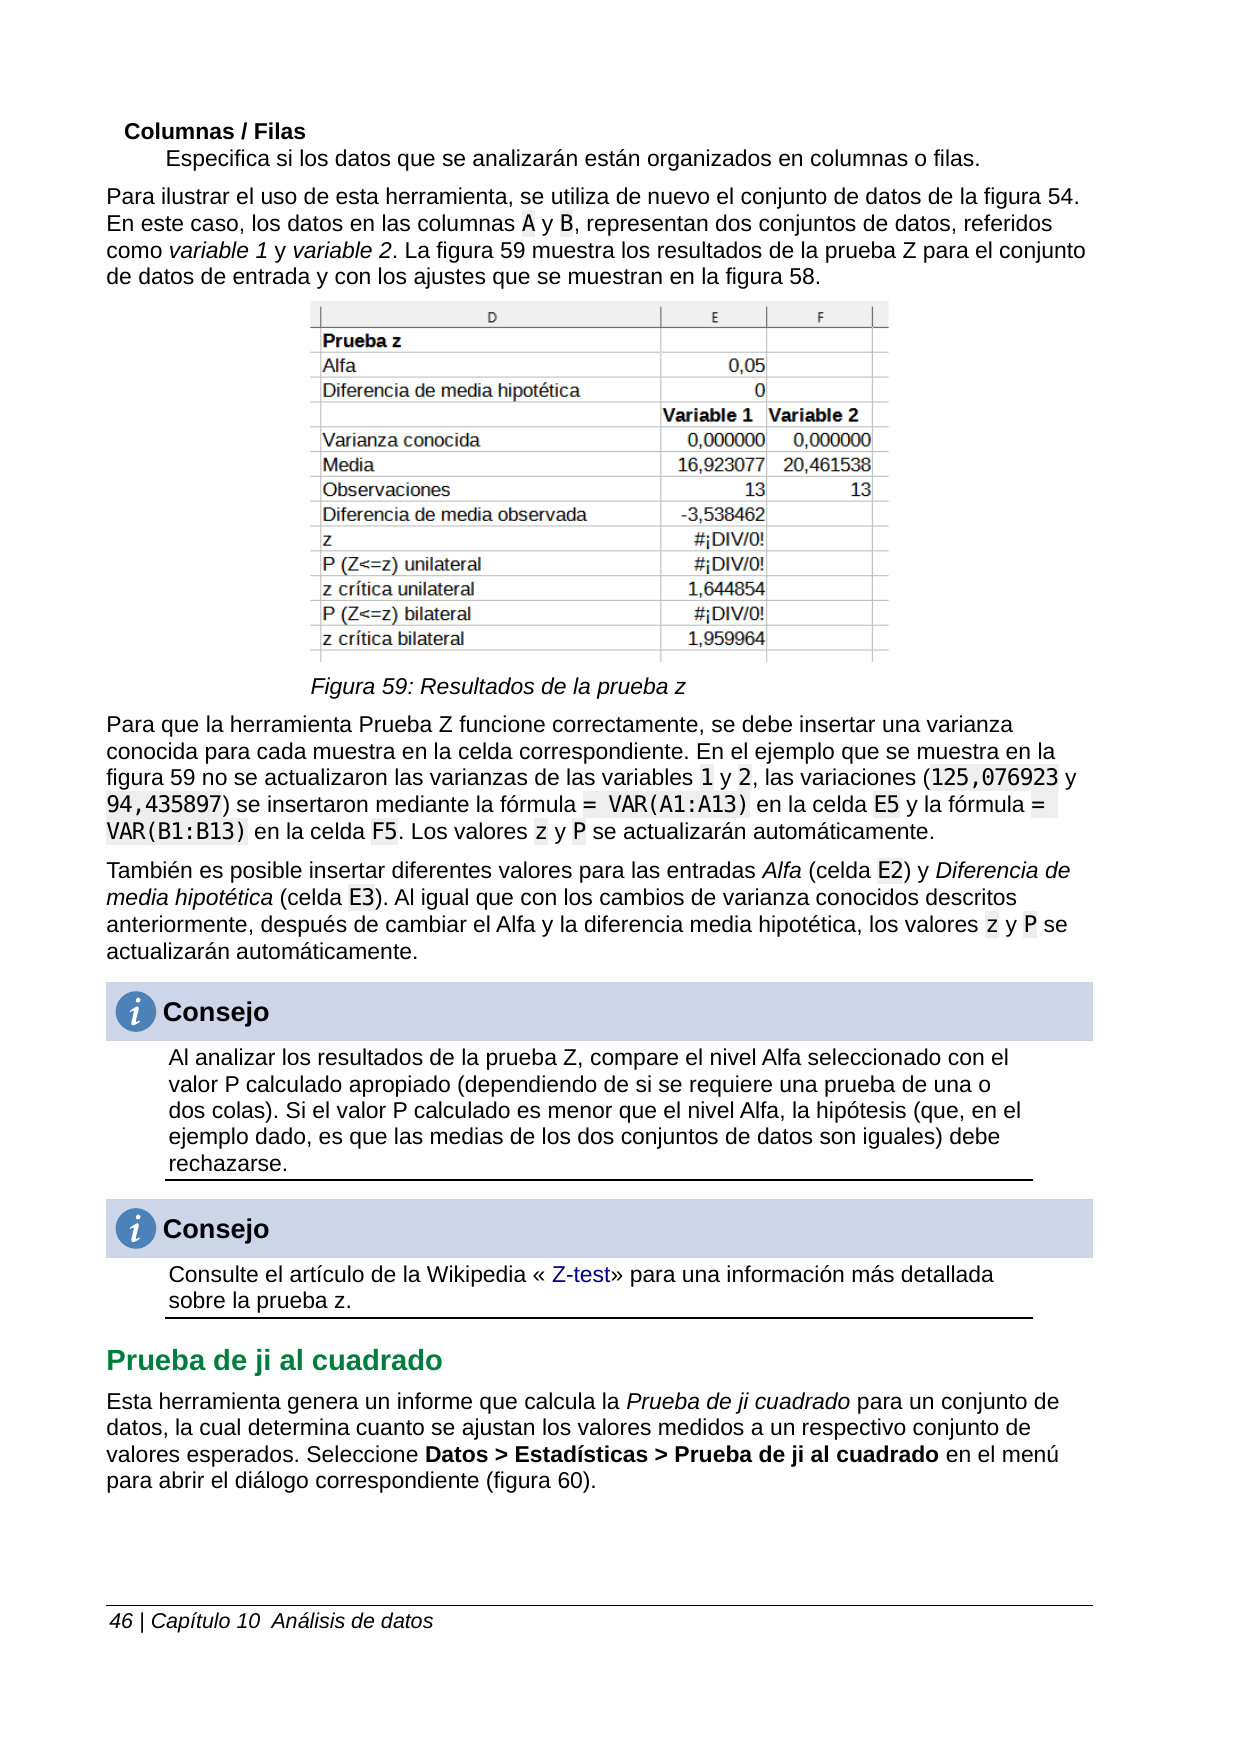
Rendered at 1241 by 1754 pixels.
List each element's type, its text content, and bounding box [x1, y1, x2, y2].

subtitle Consejo [106, 982, 1093, 1041]
text Esta herramienta genera un informe que calcula la Prueba de ji cuadrado para un conjunto de datos, la cual determina cuanto se ajustan los valores medidos a un respectivo conjunto de valores esperados. Seleccione Datos > Estadísticas > Prueba de ji al cuadrado en el menú para abrir el diálogo correspondiente (figura 60). [106, 1388, 1093, 1493]
text Columnas / Filas [124, 118, 1093, 144]
subtitle Consejo [106, 1199, 1093, 1258]
text Figura 59: Resultados de la prueba z [310, 673, 888, 699]
subtitle Prueba de ji al cuadrado [106, 1342, 1093, 1376]
text Para ilustrar el uso de esta herramienta, se utiliza de nuevo el conjunto de datos de la figura 54. En este caso, los datos en las columnas A y B, representan dos conjuntos de datos, referidos como variable 1 y variable 2. La figura 59 muestra los resultados de la prueba Z para el conjunto de datos de entrada y con los ajustes que se muestran en la figura 58. [106, 183, 1093, 289]
text Especifica si los datos que se analizarán están organizados en columnas o filas. [165, 144, 1093, 171]
text Para que la herramienta Prueba Z funcione correctamente, se debe insertar una varianza conocida para cada muestra en la celda correspondiente. En el ejemplo que se muestra en la figura 59 no se actualizaron las varianzas de las variables 1 y 2, las variaciones (125,076923 y 94,435897) se insertaron mediante la fórmula = VAR(A1:A13) en la celda E5 y la fórmula = VAR(B1:B13) en la celda F5. Los valores z y P se actualizarán automáticamente. [106, 711, 1093, 845]
picture [310, 301, 889, 662]
text Consulte el artículo de la Wikipedia « Z-test» para una información más detallada sobre la prueba z. [165, 1258, 1033, 1317]
text Al analizar los resultados de la prueba Z, compare el nivel Alfa seleccionado con el valor P calculado apropiado (dependiendo de si se requiere una prueba de una o dos colas). Si el valor P calculado es menor que el nivel Alfa, la hipótesis (que, en el ejemplo dado, es que las medias de los dos conjuntos de datos son iguales) debe rechazarse. [165, 1041, 1033, 1179]
text También es posible insertar diferentes valores para las entradas Alfa (celda E2) y Diferencia de media hipotética (celda E3). Al igual que con los cambios de varianza conocidos descritos anteriormente, después de cambiar el Alfa y la diferencia media hipotética, los valores z y P se actualizarán automáticamente. [106, 857, 1093, 964]
